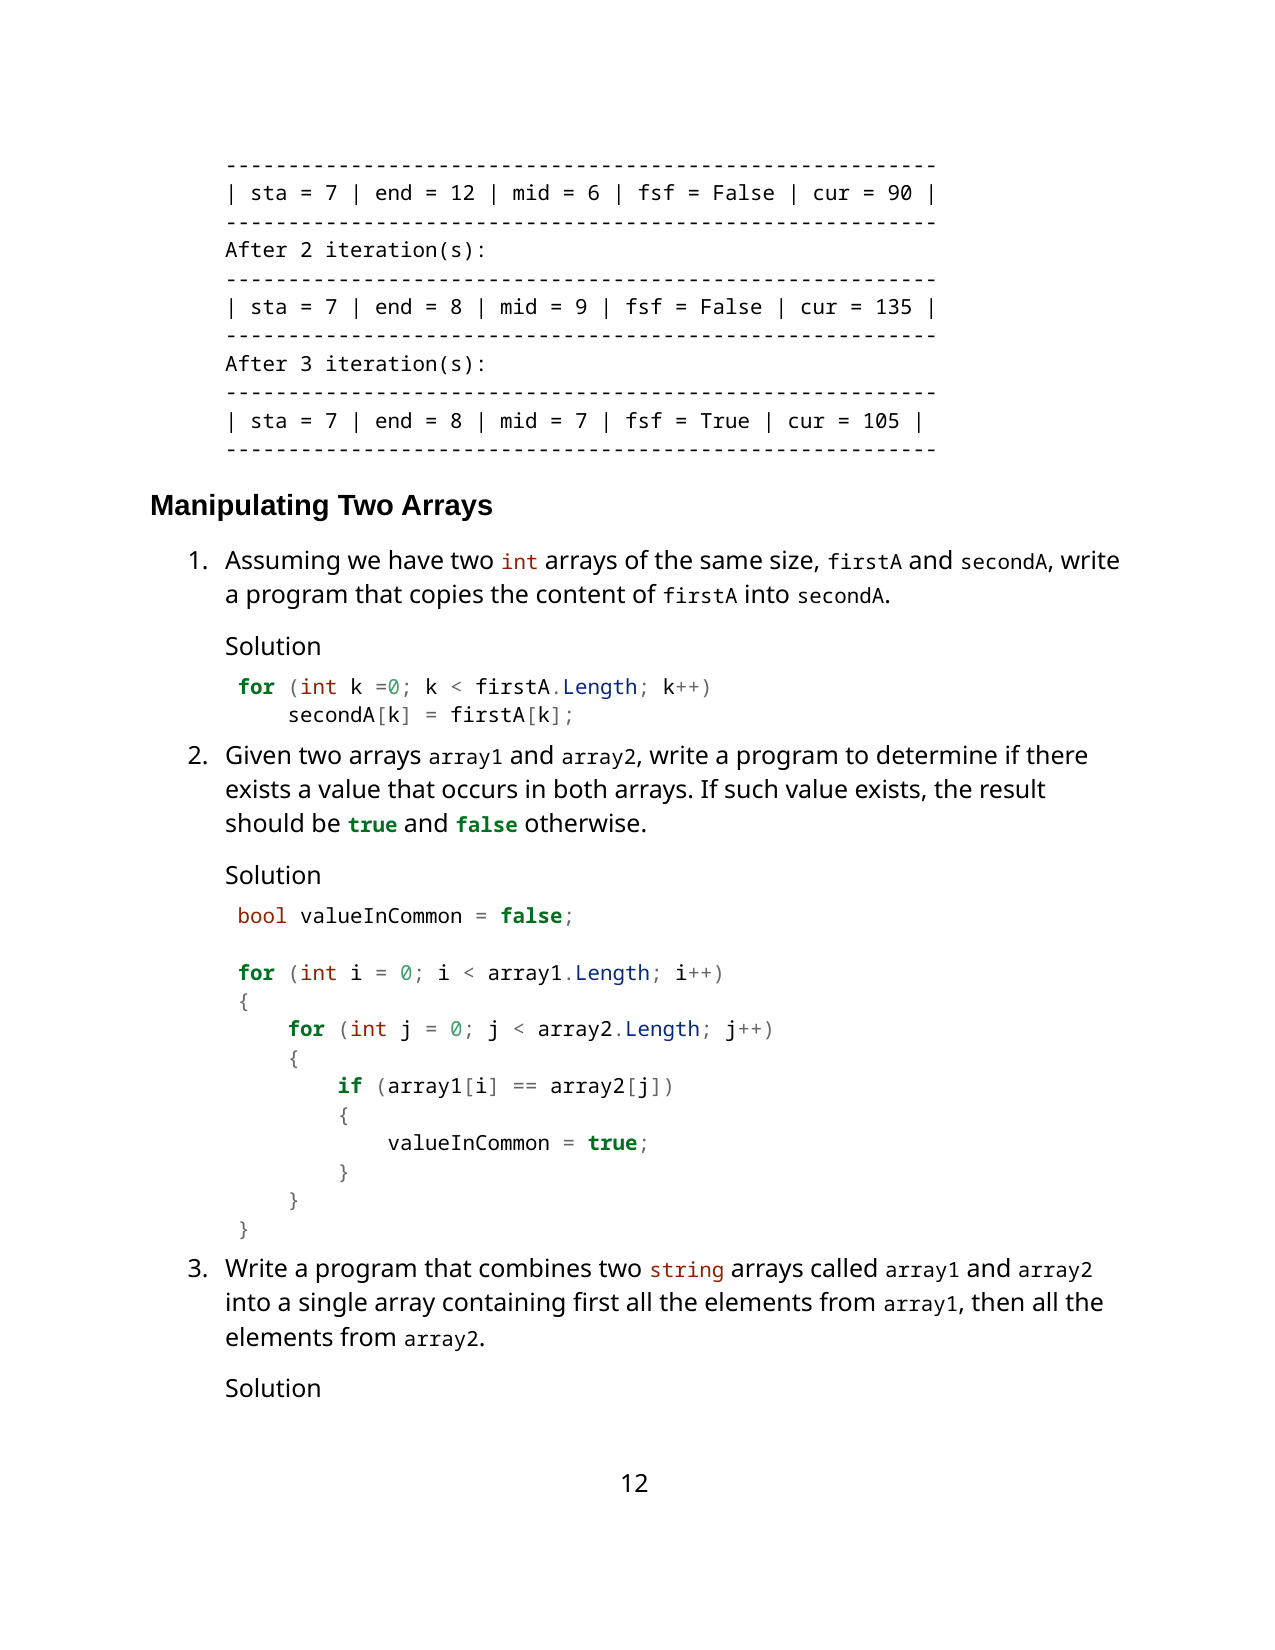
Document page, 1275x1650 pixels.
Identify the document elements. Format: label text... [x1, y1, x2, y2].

list Solution [187, 629, 1125, 663]
subtitle Manipulating Two Arrays [150, 488, 1125, 521]
list After 3 iteration(s): [187, 349, 1125, 377]
list --------------------------------------------------------- [187, 434, 1125, 463]
list | sta = 7 | end = 12 | mid = 6 | fsf = False | cur = 90 | [187, 178, 1125, 207]
list After 2 iteration(s): [187, 235, 1125, 264]
list } [187, 1185, 1125, 1214]
list --------------------------------------------------------- [187, 377, 1125, 406]
list --------------------------------------------------------- [187, 150, 1125, 178]
list for (int i = 0; i < array1.Length; i++) [187, 958, 1125, 986]
list Assuming we have two int arrays of the same size, firstA and secondA, write a program that copies the content of firstA into secondA. [187, 543, 1125, 611]
list secondA[k] = firstA[k]; [187, 700, 1125, 729]
list Given two arrays array1 and array2, write a program to determine if there exists a value that occurs in both arrays. If such value exists, the result should be true and false otherwise. [187, 738, 1125, 840]
list { [187, 1100, 1125, 1128]
list --------------------------------------------------------- [187, 207, 1125, 235]
list { [187, 986, 1125, 1014]
list Solution [187, 1371, 1125, 1405]
list } [187, 1214, 1125, 1242]
list | sta = 7 | end = 8 | mid = 7 | fsf = True | cur = 105 | [187, 406, 1125, 434]
list Solution [187, 858, 1125, 892]
list valueInCommon = true; [187, 1128, 1125, 1157]
list bool valueInCommon = false; [187, 901, 1125, 929]
list --------------------------------------------------------- [187, 264, 1125, 292]
list { [187, 1043, 1125, 1071]
list } [187, 1157, 1125, 1185]
list if (array1[i] == array2[j]) [187, 1071, 1125, 1100]
list --------------------------------------------------------- [187, 321, 1125, 349]
list Write a program that combines two string arrays called array1 and array2 into a single array containing first all the elements from array1, then all the elements from array2. [187, 1251, 1125, 1353]
list | sta = 7 | end = 8 | mid = 9 | fsf = False | cur = 135 | [187, 292, 1125, 321]
list for (int j = 0; j < array2.Length; j++) [187, 1014, 1125, 1043]
list for (int k =0; k < firstA.Length; k++) [187, 672, 1125, 700]
